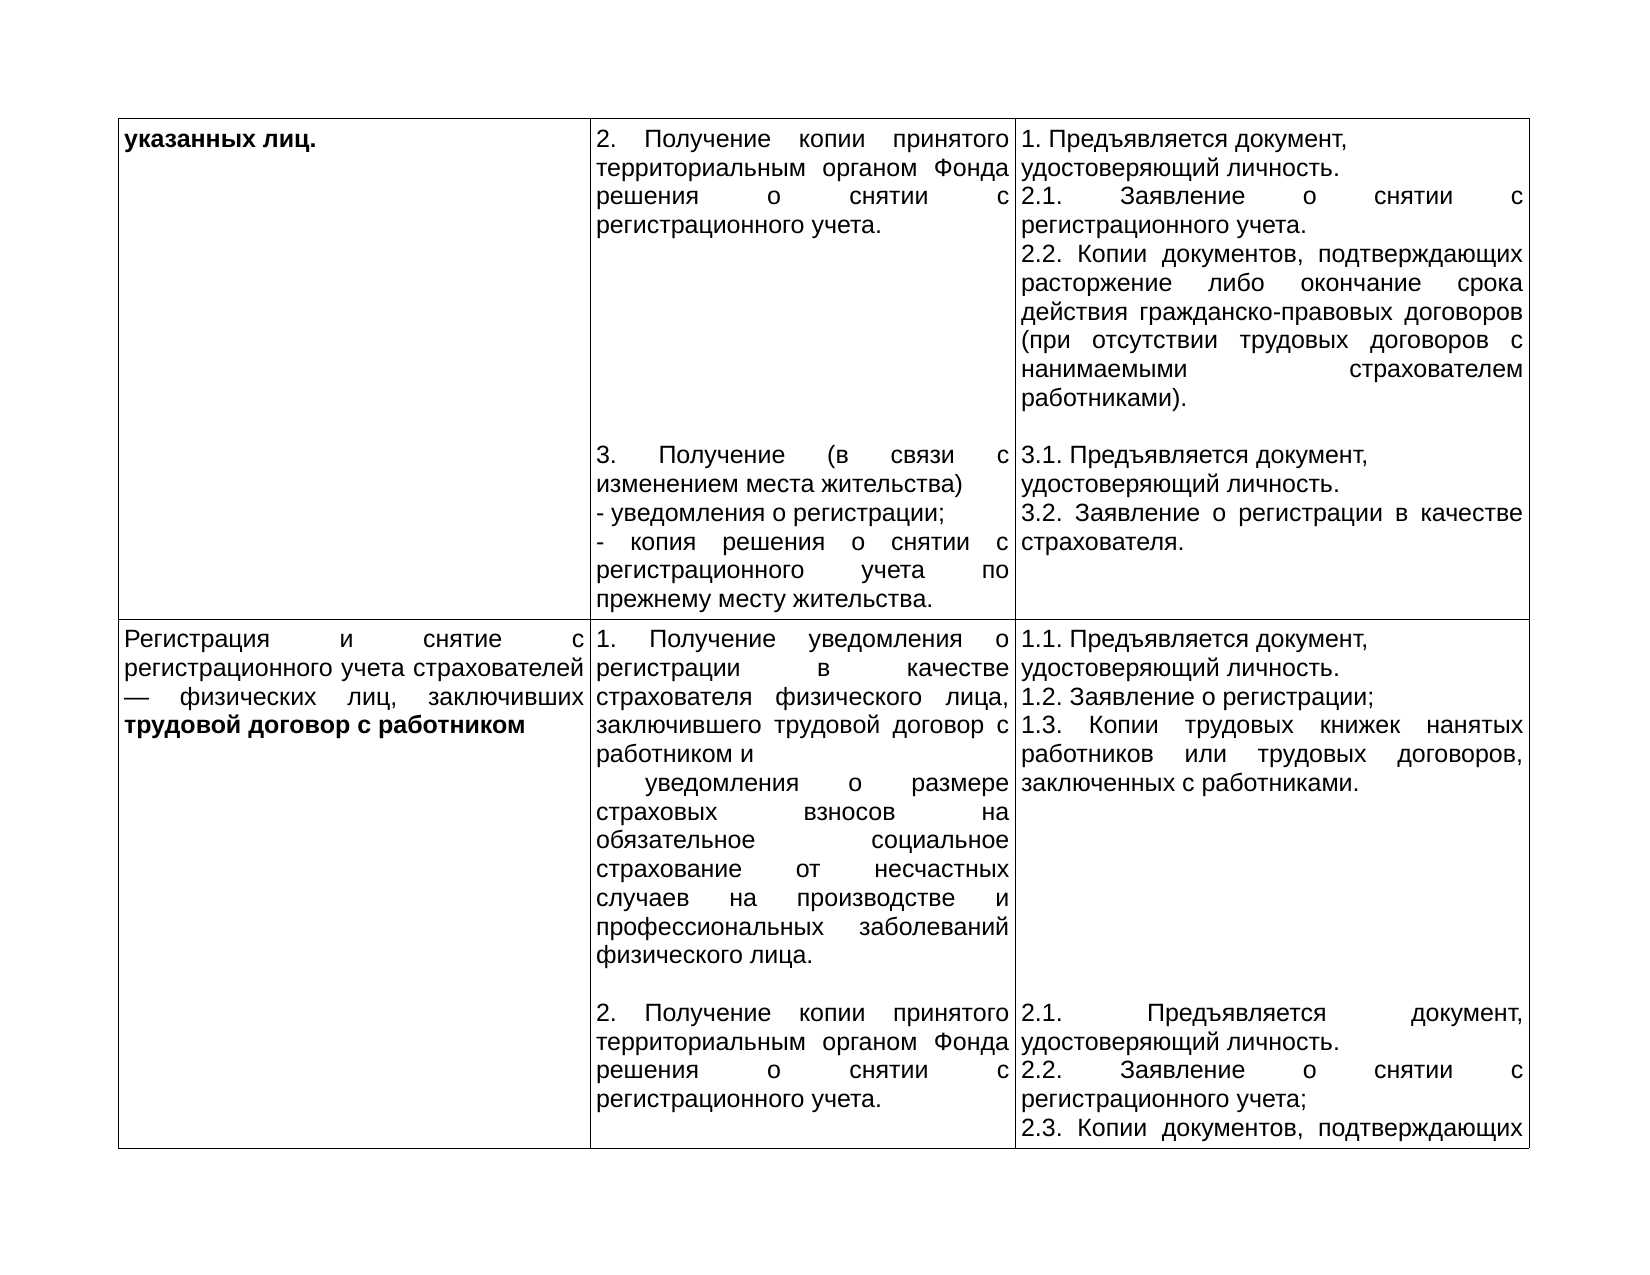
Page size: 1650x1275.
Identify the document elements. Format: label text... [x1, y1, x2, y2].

table_cell 1. Предъявляется документ, удостоверяющий личность. 2.1. Заявление о снятии с регистрационного учета. 2.2. Копии документов, подтверждающих расторжение либо окончание срока действия гражданско-правовых договоров (при отсутствии трудовых договоров с нанимаемыми страхователем работниками). 3.1. Предъявляется документ, удостоверяющий личность. 3.2. Заявление о регистрации в качестве страхователя. [1016, 119, 1529, 618]
table_cell Регистрация и снятие с регистрационного учета страхователей — физических лиц, заключивших трудовой договор с работником [119, 620, 590, 1147]
table_cell 2. Получение копии принятого территориальным органом Фонда решения о снятии с регистрационного учета. 3. Получение (в связи с изменением места жительства) - уведомления о регистрации; - копия решения о снятии с регистрационного учета по прежнему месту жительства. [591, 119, 1015, 618]
table_cell указанных лиц. [119, 119, 590, 618]
table_cell 1. Получение уведомления о регистрации в качестве страхователя физического лица, заключившего трудовой договор с работником и уведомления о размере страховых взносов на обязательное социальное страхование от несчастных случаев на производстве и профессиональных заболеваний физического лица. 2. Получение копии принятого территориальным органом Фонда решения о снятии с регистрационного учета. [591, 620, 1015, 1147]
table_cell 1.1. Предъявляется документ, удостоверяющий личность. 1.2. Заявление о регистрации; 1.3. Копии трудовых книжек нанятых работников или трудовых договоров, заключенных с работниками. 2.1. Предъявляется документ, удостоверяющий личность. 2.2. Заявление о снятии с регистрационного учета; 2.3. Копии документов, подтверждающих [1016, 620, 1529, 1147]
